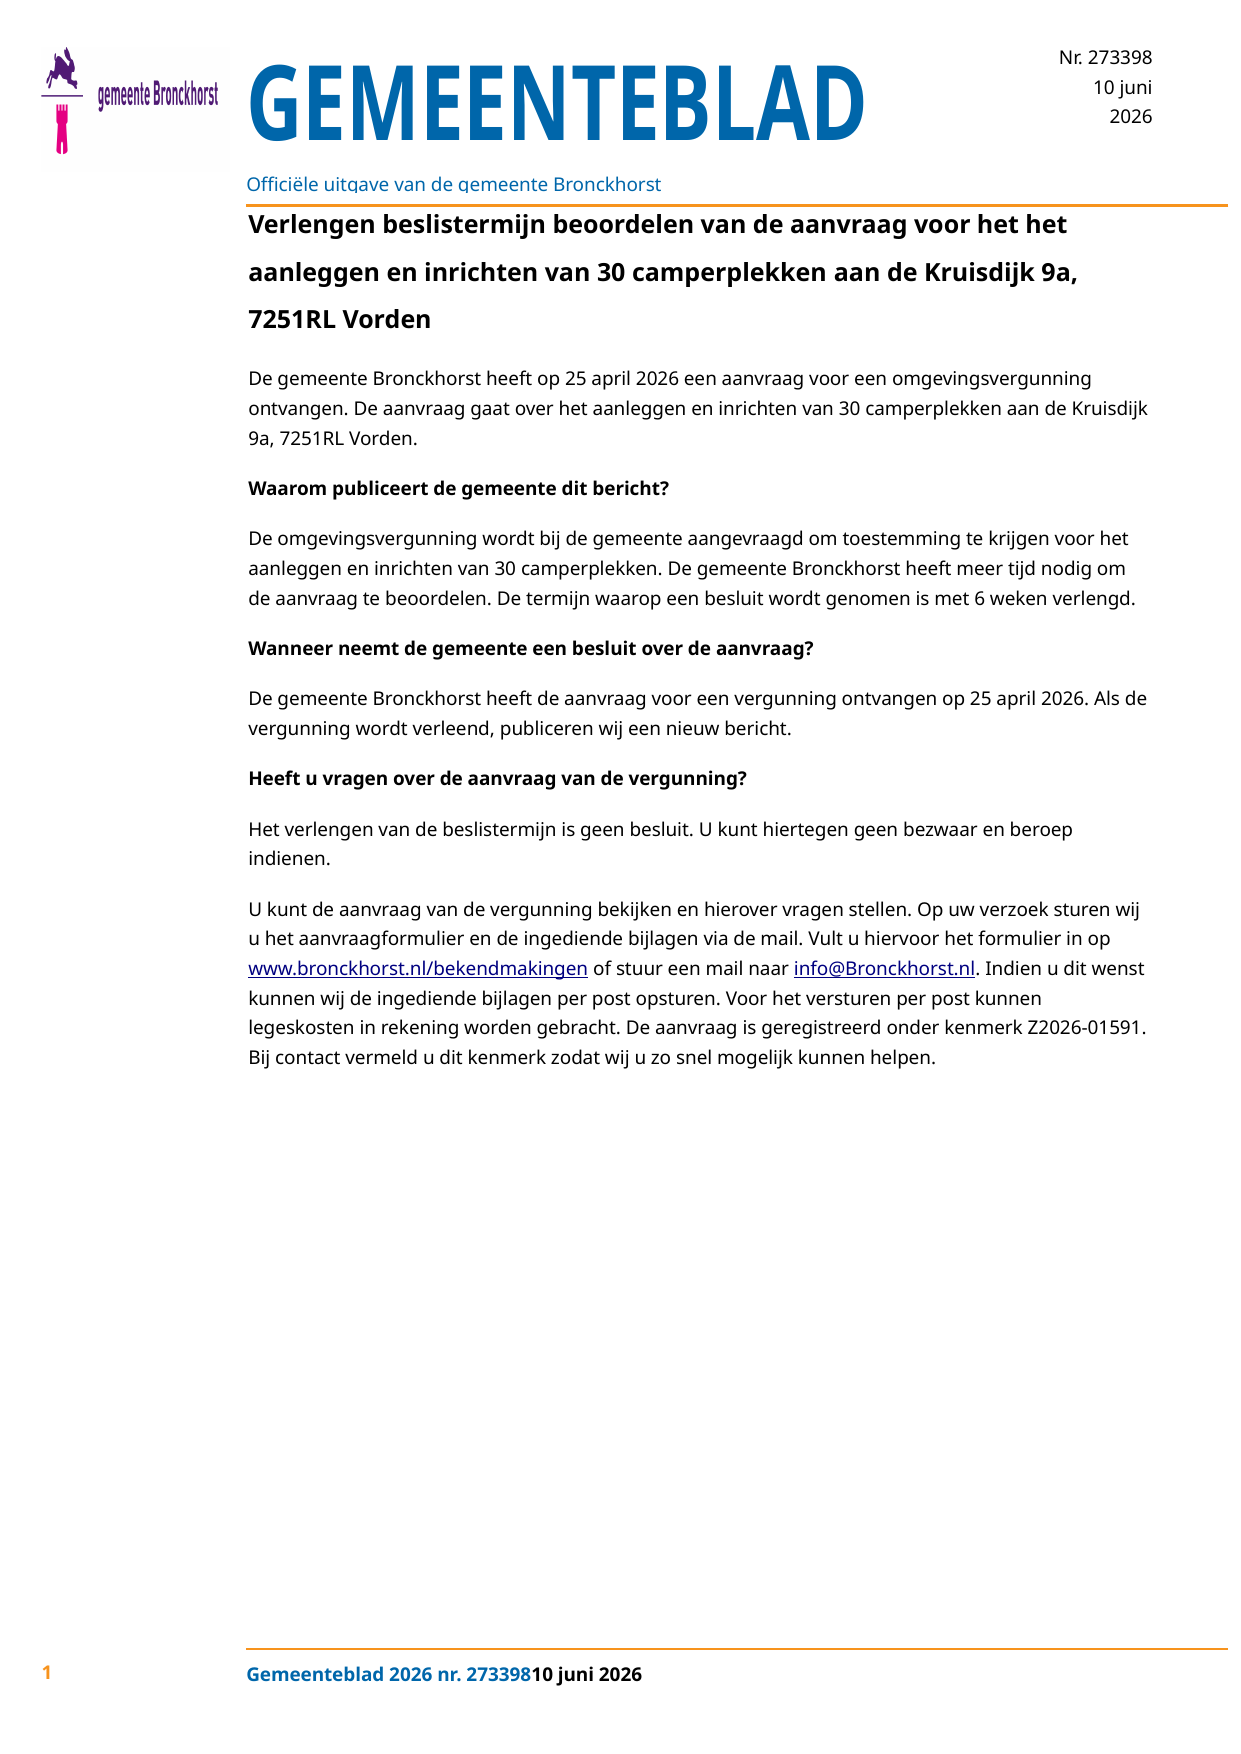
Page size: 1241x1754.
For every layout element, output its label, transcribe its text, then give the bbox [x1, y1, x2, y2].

text De gemeente Bronckhorst heeft op 25 april 2026 een aanvraag voor een omgevingsvergunning ontvangen. De aanvraag gaat over het aanleggen en inrichten van 30 camperplekken aan de Kruisdijk 9a, 7251RL Vorden. [248, 366, 1152, 450]
text Verlengen beslistermijn beoordelen van de aanvraag voor het het aanleggen en inrichten van 30 camperplekken aan de Kruisdijk 9a, 7251RL Vorden [248, 207, 1152, 336]
text Wanneer neemt de gemeente een besluit over de aanvraag? [248, 635, 1152, 661]
picture [41, 47, 231, 172]
text De gemeente Bronckhorst heeft de aanvraag voor een vergunning ontvangen op 25 april 2026. Als de vergunning wordt verleend, publiceren wij een nieuw bericht. [248, 686, 1152, 741]
text De omgevingsvergunning wordt bij de gemeente aangevraagd om toestemming te krijgen voor het aanleggen en inrichten van 30 camperplekken. De gemeente Bronckhorst heeft meer tijd nodig om de aanvraag te beoordelen. De termijn waarop een besluit wordt genomen is met 6 weken verlengd. [248, 526, 1152, 610]
text Waarom publiceert de gemeente dit bericht? [248, 475, 1152, 501]
text U kunt de aanvraag van de vergunning bekijken en hierover vragen stellen. Op uw verzoek sturen wij u het aanvraagformulier en de ingediende bijlagen via de mail. Vult u hiervoor het formulier in op www.bronckhorst.nl/bekendmakingen of stuur een mail naar info@Bronckhorst.nl. Indien u dit wenst kunnen wij de ingediende bijlagen per post opsturen. Voor het versturen per post kunnen legeskosten in rekening worden gebracht. De aanvraag is geregistreerd onder kenmerk Z2026-01591. Bij contact vermeld u dit kenmerk zodat wij u zo snel mogelijk kunnen helpen. [248, 896, 1152, 1069]
text Het verlengen van de beslistermijn is geen besluit. U kunt hiertegen geen bezwaar en beroep indienen. [248, 816, 1152, 871]
text Heeft u vragen over de aanvraag van de vergunning? [248, 766, 1152, 791]
